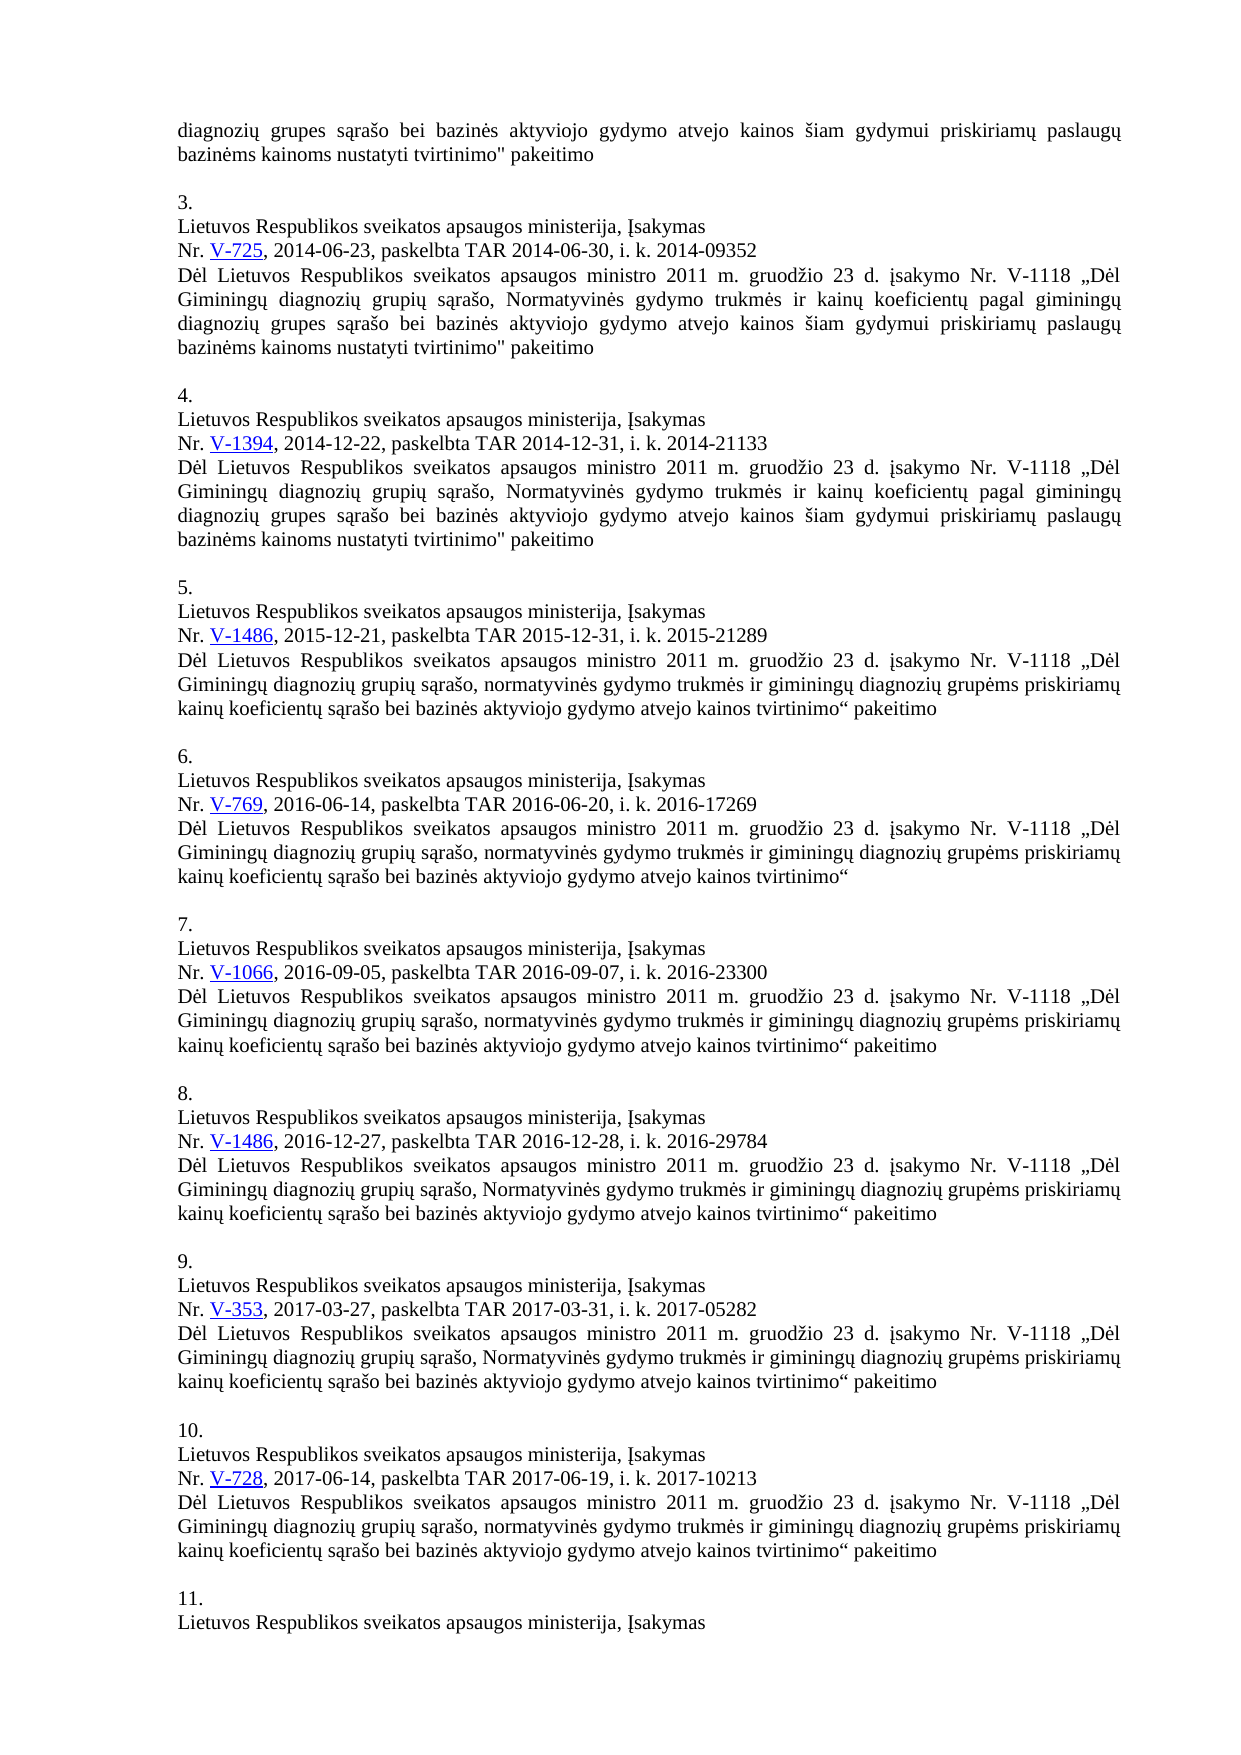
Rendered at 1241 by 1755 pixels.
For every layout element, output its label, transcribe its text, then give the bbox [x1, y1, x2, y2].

text Nr. V-728, 2017-06-14, paskelbta TAR 2017-06-19, i. k. 2017-10213 [177, 1466, 1122, 1490]
text Nr. V-353, 2017-03-27, paskelbta TAR 2017-03-31, i. k. 2017-05282 [177, 1297, 1122, 1321]
text 3. [177, 190, 1122, 214]
text 9. [177, 1249, 1122, 1273]
text Lietuvos Respublikos sveikatos apsaugos ministerija, Įsakymas [177, 1105, 1122, 1129]
text Lietuvos Respublikos sveikatos apsaugos ministerija, Įsakymas [177, 1273, 1122, 1297]
text 4. [177, 383, 1122, 407]
text 5. [177, 575, 1122, 599]
text Dėl Lietuvos Respublikos sveikatos apsaugos ministro 2011 m. gruodžio 23 d. įsakymo Nr. V-1118 „Dėl Giminingų diagnozių grupių sąrašo, Normatyvinės gydymo trukmės ir giminingų diagnozių grupėms priskiriamų kainų koeficientų sąrašo bei bazinės aktyviojo gydymo atvejo kainos tvirtinimo“ pakeitimo [177, 1153, 1122, 1225]
text Dėl Lietuvos Respublikos sveikatos apsaugos ministro 2011 m. gruodžio 23 d. įsakymo Nr. V-1118 „Dėl Giminingų diagnozių grupių sąrašo, Normatyvinės gydymo trukmės ir giminingų diagnozių grupėms priskiriamų kainų koeficientų sąrašo bei bazinės aktyviojo gydymo atvejo kainos tvirtinimo“ pakeitimo [177, 1321, 1122, 1393]
text Nr. V-725, 2014-06-23, paskelbta TAR 2014-06-30, i. k. 2014-09352 [177, 238, 1122, 262]
text Nr. V-1394, 2014-12-22, paskelbta TAR 2014-12-31, i. k. 2014-21133 [177, 431, 1122, 455]
text Lietuvos Respublikos sveikatos apsaugos ministerija, Įsakymas [177, 214, 1122, 238]
text Dėl Lietuvos Respublikos sveikatos apsaugos ministro 2011 m. gruodžio 23 d. įsakymo Nr. V-1118 „Dėl Giminingų diagnozių grupių sąrašo, normatyvinės gydymo trukmės ir giminingų diagnozių grupėms priskiriamų kainų koeficientų sąrašo bei bazinės aktyviojo gydymo atvejo kainos tvirtinimo“ pakeitimo [177, 647, 1122, 720]
text Lietuvos Respublikos sveikatos apsaugos ministerija, Įsakymas [177, 768, 1122, 792]
text Dėl Lietuvos Respublikos sveikatos apsaugos ministro 2011 m. gruodžio 23 d. įsakymo Nr. V-1118 „Dėl Giminingų diagnozių grupių sąrašo, Normatyvinės gydymo trukmės ir kainų koeficientų pagal giminingų diagnozių grupes sąrašo bei bazinės aktyviojo gydymo atvejo kainos šiam gydymui priskiriamų paslaugų bazinėms kainoms nustatyti tvirtinimo" pakeitimo [177, 262, 1122, 359]
text Lietuvos Respublikos sveikatos apsaugos ministerija, Įsakymas [177, 407, 1122, 431]
text Dėl Lietuvos Respublikos sveikatos apsaugos ministro 2011 m. gruodžio 23 d. įsakymo Nr. V-1118 „Dėl Giminingų diagnozių grupių sąrašo, Normatyvinės gydymo trukmės ir kainų koeficientų pagal giminingų diagnozių grupes sąrašo bei bazinės aktyviojo gydymo atvejo kainos šiam gydymui priskiriamų paslaugų bazinėms kainoms nustatyti tvirtinimo" pakeitimo [177, 455, 1122, 551]
text Nr. V-769, 2016-06-14, paskelbta TAR 2016-06-20, i. k. 2016-17269 [177, 792, 1122, 816]
text 7. [177, 912, 1122, 936]
text Lietuvos Respublikos sveikatos apsaugos ministerija, Įsakymas [177, 599, 1122, 623]
text Nr. V-1486, 2016-12-27, paskelbta TAR 2016-12-28, i. k. 2016-29784 [177, 1129, 1122, 1153]
text Dėl Lietuvos Respublikos sveikatos apsaugos ministro 2011 m. gruodžio 23 d. įsakymo Nr. V-1118 „Dėl Giminingų diagnozių grupių sąrašo, normatyvinės gydymo trukmės ir giminingų diagnozių grupėms priskiriamų kainų koeficientų sąrašo bei bazinės aktyviojo gydymo atvejo kainos tvirtinimo“ pakeitimo [177, 984, 1122, 1057]
text Lietuvos Respublikos sveikatos apsaugos ministerija, Įsakymas [177, 1610, 1122, 1634]
text 10. [177, 1417, 1122, 1442]
text Lietuvos Respublikos sveikatos apsaugos ministerija, Įsakymas [177, 1442, 1122, 1466]
text Dėl Lietuvos Respublikos sveikatos apsaugos ministro 2011 m. gruodžio 23 d. įsakymo Nr. V-1118 „Dėl Giminingų diagnozių grupių sąrašo, normatyvinės gydymo trukmės ir giminingų diagnozių grupėms priskiriamų kainų koeficientų sąrašo bei bazinės aktyviojo gydymo atvejo kainos tvirtinimo“ pakeitimo [177, 1490, 1122, 1562]
text Lietuvos Respublikos sveikatos apsaugos ministerija, Įsakymas [177, 936, 1122, 960]
text diagnozių grupes sąrašo bei bazinės aktyviojo gydymo atvejo kainos šiam gydymui priskiriamų paslaugų bazinėms kainoms nustatyti tvirtinimo" pakeitimo [177, 118, 1122, 166]
text Nr. V-1066, 2016-09-05, paskelbta TAR 2016-09-07, i. k. 2016-23300 [177, 960, 1122, 984]
text Nr. V-1486, 2015-12-21, paskelbta TAR 2015-12-31, i. k. 2015-21289 [177, 623, 1122, 647]
text 11. [177, 1586, 1122, 1610]
text Dėl Lietuvos Respublikos sveikatos apsaugos ministro 2011 m. gruodžio 23 d. įsakymo Nr. V-1118 „Dėl Giminingų diagnozių grupių sąrašo, normatyvinės gydymo trukmės ir giminingų diagnozių grupėms priskiriamų kainų koeficientų sąrašo bei bazinės aktyviojo gydymo atvejo kainos tvirtinimo“ [177, 816, 1122, 888]
text 6. [177, 744, 1122, 768]
text 8. [177, 1081, 1122, 1105]
